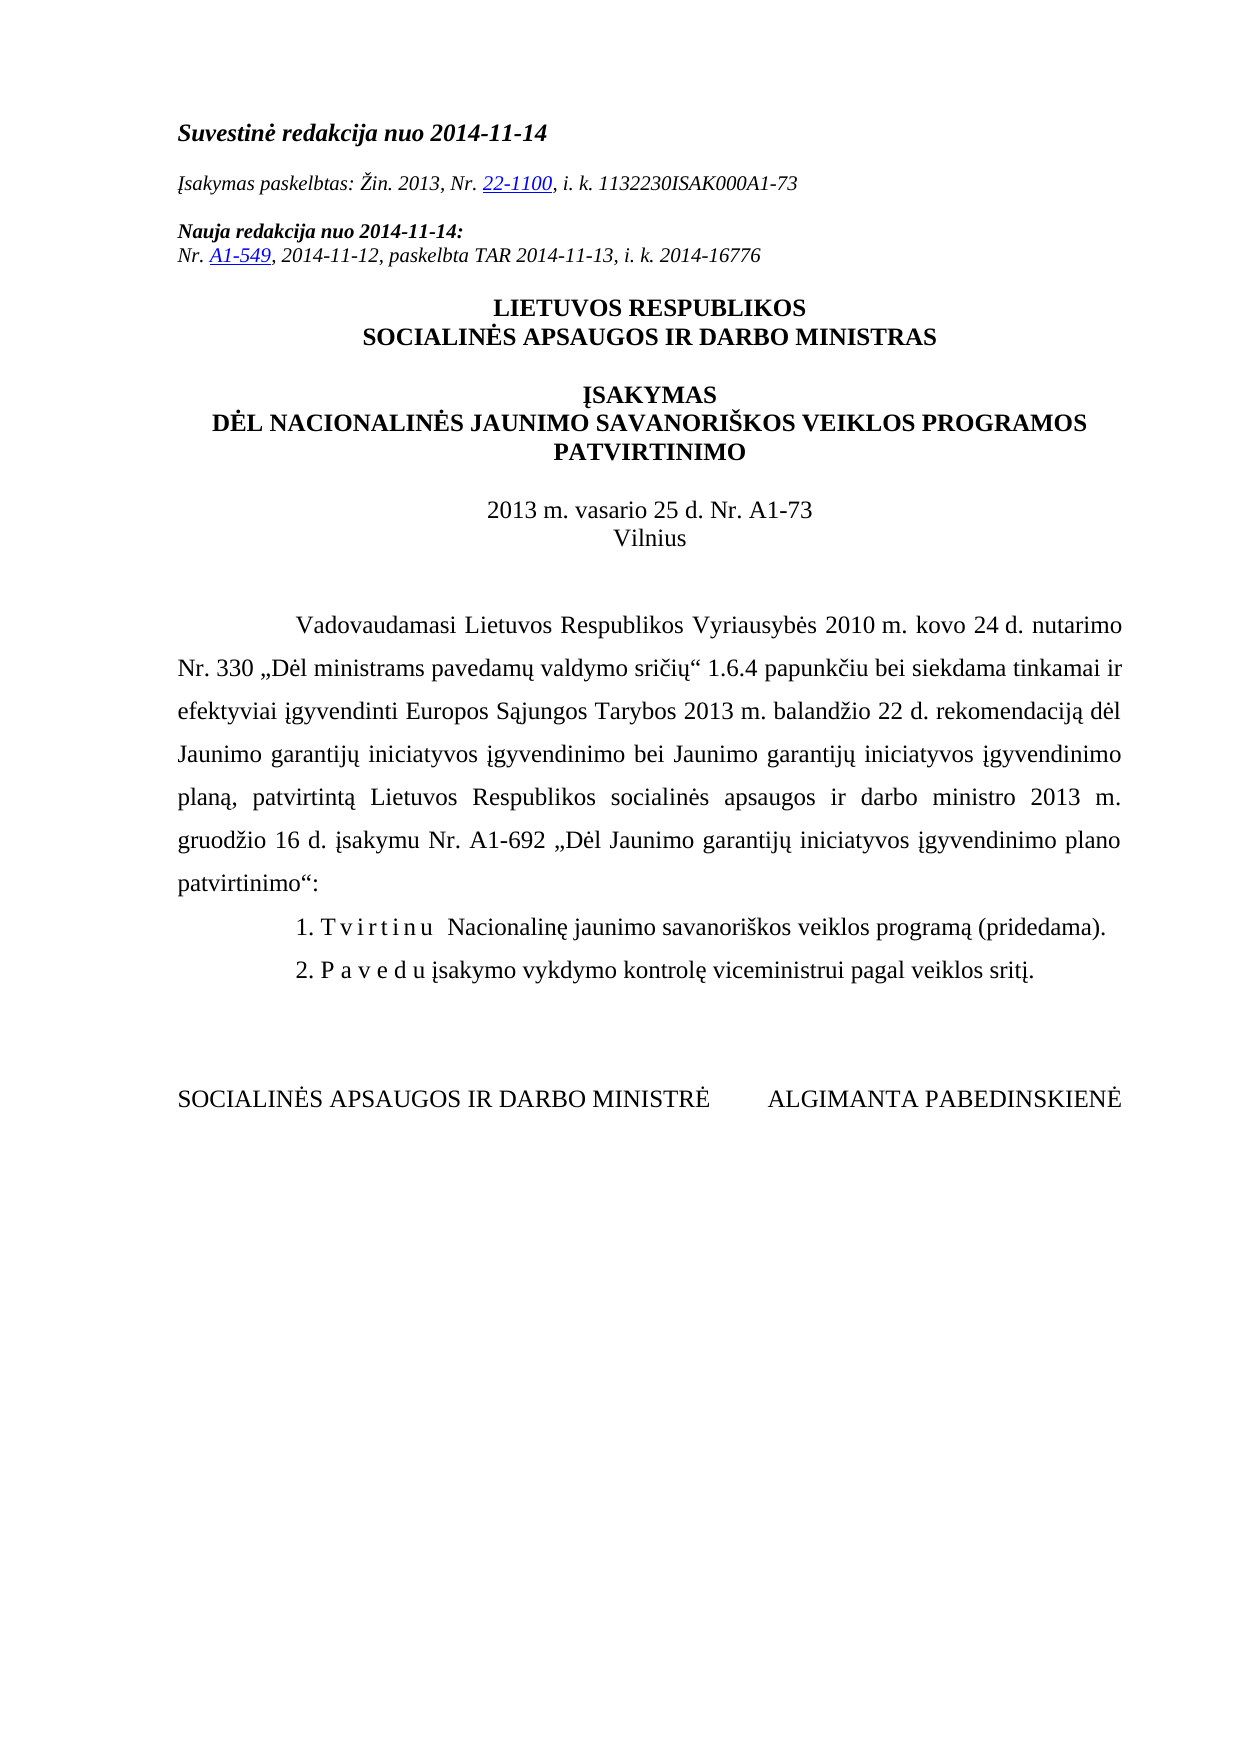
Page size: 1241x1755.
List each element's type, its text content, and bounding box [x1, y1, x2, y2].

text DĖL NACIONALINĖS JAUNIMO SAVANORIŠKOS VEIKLOS PROGRAMOS PATVIRTINIMO [177, 408, 1122, 466]
text Vadovaudamasi Lietuvos Respublikos Vyriausybės 2010 m. kovo 24 d. nutarimo Nr. 330 „Dėl ministrams pavedamų valdymo sričių“ 1.6.4 papunkčiu bei siekdama tinkamai ir efektyviai įgyvendinti Europos Sąjungos Tarybos 2013 m. balandžio 22 d. rekomendaciją dėl Jaunimo garantijų iniciatyvos įgyvendinimo bei Jaunimo garantijų iniciatyvos įgyvendinimo planą, patvirtintą Lietuvos Respublikos socialinės apsaugos ir darbo ministro 2013 m. gruodžio 16 d. įsakymu Nr. A1-692 „Dėl Jaunimo garantijų iniciatyvos įgyvendinimo plano patvirtinimo“: [177, 610, 1122, 897]
text Nr. A1-549, 2014-11-12, paskelbta TAR 2014-11-13, i. k. 2014-16776 [177, 243, 1122, 267]
text ĮSAKYMAS [177, 380, 1122, 408]
text 1. Tvirtinu Nacionalinę jaunimo savanoriškos veiklos programą (pridedama). [177, 912, 1122, 940]
text Socialinės apsaugos ir darbo ministrė Algimanta Pabedinskienė [177, 1084, 1122, 1113]
text Vilnius [177, 523, 1122, 552]
text LIETUVOS RESPUBLIKOS [177, 293, 1122, 322]
text 2013 m. vasario 25 d. Nr. A1-73 [177, 495, 1122, 523]
text SOCIALINĖS APSAUGOS IR DARBO MINISTRAS [177, 322, 1122, 351]
text Įsakymas paskelbtas: Žin. 2013, Nr. 22-1100, i. k. 1132230ISAK000A1-73 [177, 171, 1122, 195]
text Nauja redakcija nuo 2014-11-14: [177, 219, 1122, 243]
text 2. P a v e d u įsakymo vykdymo kontrolę viceministrui pagal veiklos sritį. [177, 955, 1122, 983]
text Suvestinė redakcija nuo 2014-11-14 [177, 118, 1122, 147]
